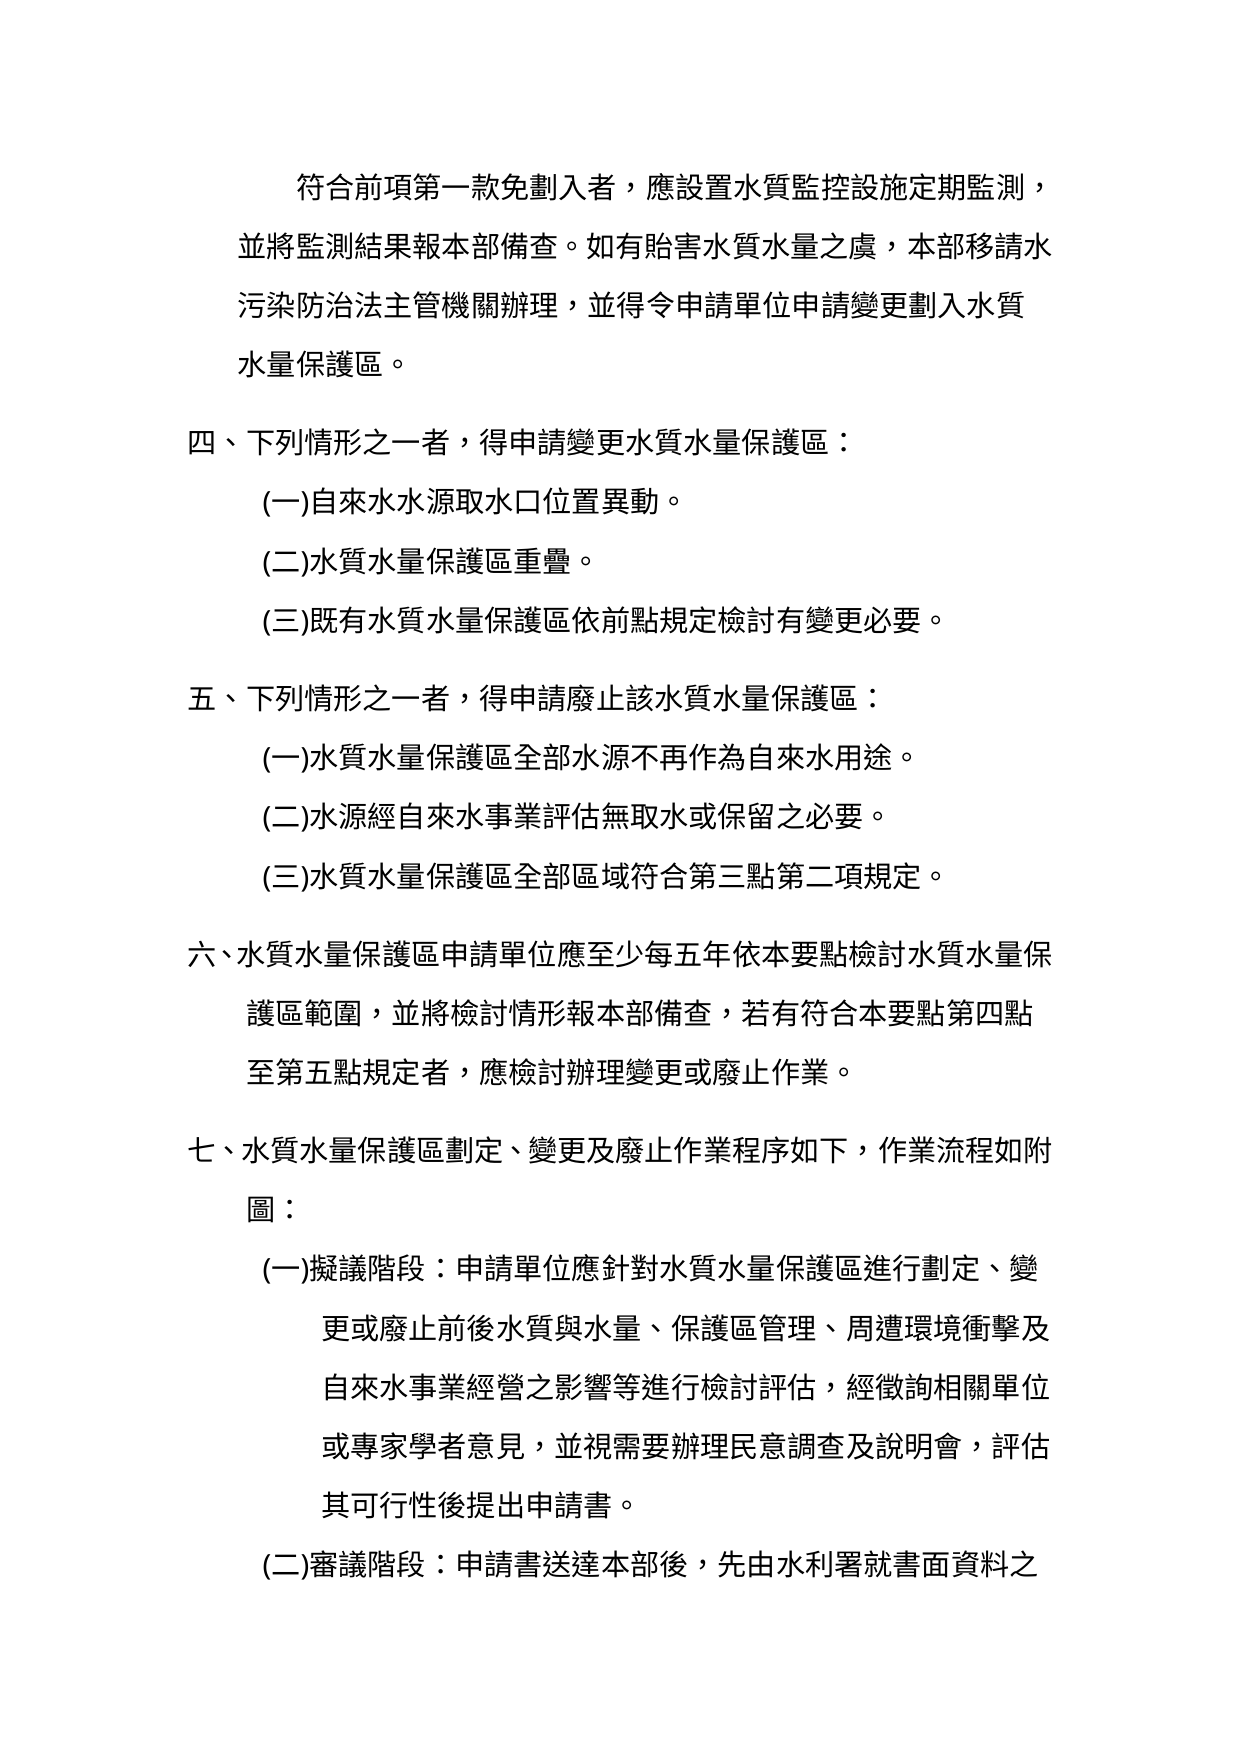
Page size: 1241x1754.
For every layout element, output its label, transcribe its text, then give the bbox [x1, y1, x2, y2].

text (一)水質水量保護區全部水源不再作為自來水用途。 [262, 735, 1053, 777]
text 五、下列情形之一者，得申請廢止該水質水量保護區： [187, 676, 1053, 718]
text 符合前項第一款免劃入者，應設置水質監控設施定期監測，並將監測結果報本部備查。如有貽害水質水量之虞，本部移請水污染防治法主管機關辦理，並得令申請單位申請變更劃入水質水量保護區。 [237, 164, 1053, 384]
text (二)審議階段：申請書送達本部後，先由水利署就書面資料之 [262, 1542, 1053, 1584]
text (三)既有水質水量保護區依前點規定檢討有變更必要。 [262, 598, 1053, 640]
text (二)水質水量保護區重疊。 [262, 538, 1053, 581]
text 六、水質水量保護區申請單位應至少每五年依本要點檢討水質水量保護區範圍，並將檢討情形報本部備查，若有符合本要點第四點至第五點規定者，應檢討辦理變更或廢止作業。 [187, 931, 1053, 1092]
text 四、下列情形之一者，得申請變更水質水量保護區： [187, 420, 1053, 462]
text (三)水質水量保護區全部區域符合第三點第二項規定。 [262, 853, 1053, 896]
text (一)擬議階段：申請單位應針對水質水量保護區進行劃定、變更或廢止前後水質與水量、保護區管理、周遭環境衝擊及自來水事業經營之影響等進行檢討評估，經徵詢相關單位或專家學者意見，並視需要辦理民意調查及說明會，評估其可行性後提出申請書。 [262, 1246, 1053, 1525]
text 七、水質水量保護區劃定、變更及廢止作業程序如下，作業流程如附圖： [187, 1128, 1053, 1229]
text (一)自來水水源取水口位置異動。 [262, 479, 1053, 521]
text (二)水源經自來水事業評估無取水或保留之必要。 [262, 794, 1053, 836]
